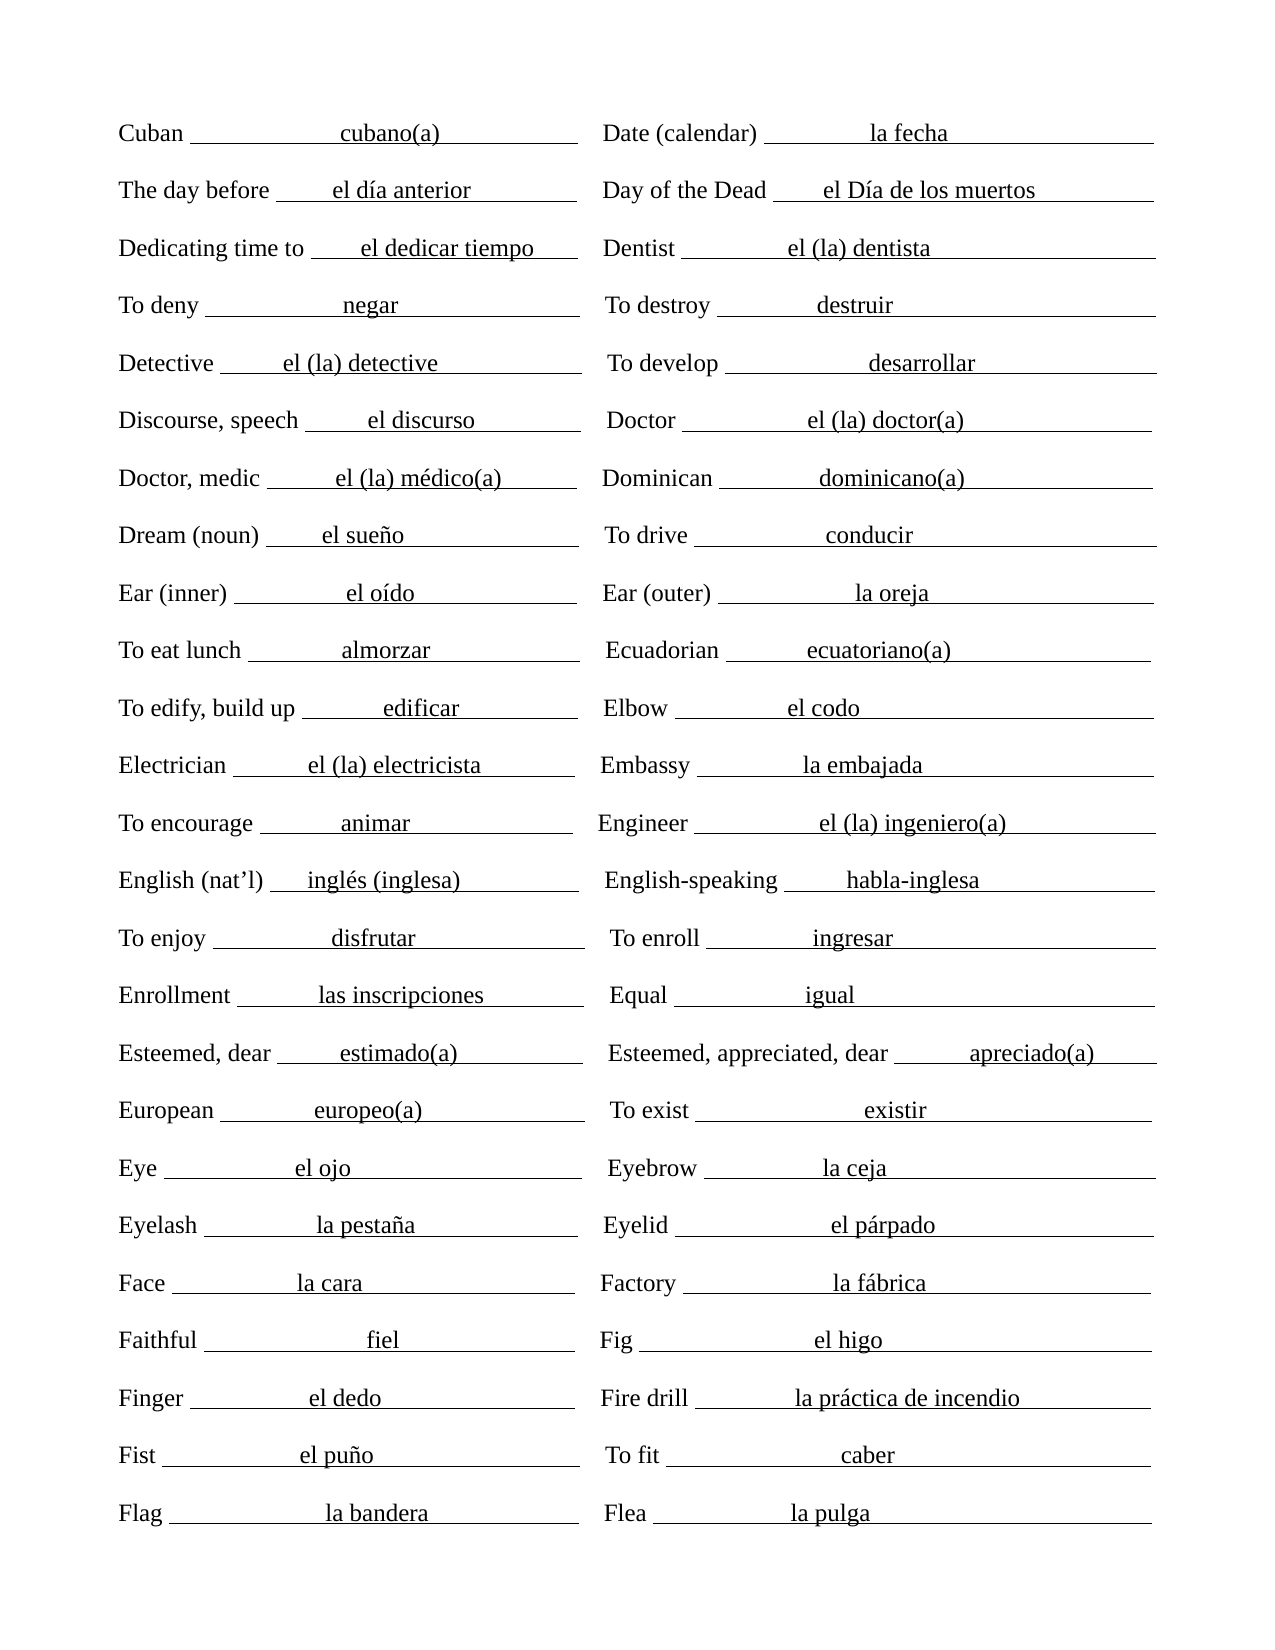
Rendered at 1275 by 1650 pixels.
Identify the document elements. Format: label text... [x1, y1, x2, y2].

text English (nat’l) inglés (inglesa) English-speaking habla-inglesa [118, 866, 1157, 894]
text The day before el día anterior Day of the Dead el Día de los muertos [118, 176, 1157, 204]
text Faithful fiel Fig el higo [118, 1326, 1157, 1354]
text Fist el puño To fit caber [118, 1441, 1157, 1469]
text Eye el ojo Eyebrow la ceja [118, 1153, 1157, 1182]
text To deny negar To destroy destruir [118, 291, 1157, 319]
text To eat lunch almorzar Ecuadorian ecuatoriano(a) [118, 636, 1157, 664]
text Enrollment las inscripciones Equal igual [118, 981, 1157, 1009]
text Electrician el (la) electricista Embassy la embajada [118, 751, 1157, 779]
text Discourse, speech el discurso Doctor el (la) doctor(a) [118, 406, 1157, 434]
text To encourage animar Engineer el (la) ingeniero(a) [118, 808, 1157, 837]
text Dedicating time to el dedicar tiempo Dentist el (la) dentista [118, 233, 1157, 262]
text Cuban cubano(a) Date (calendar) la fecha [118, 118, 1157, 147]
text Face la cara Factory la fábrica [118, 1268, 1157, 1297]
text European europeo(a) To exist existir [118, 1096, 1157, 1124]
text Finger el dedo Fire drill la práctica de incendio [118, 1383, 1157, 1412]
text To edify, build up edificar Elbow el codo [118, 693, 1157, 722]
text Flag la bandera Flea la pulga [118, 1498, 1157, 1527]
text Eyelash la pestaña Eyelid el párpado [118, 1211, 1157, 1239]
text Esteemed, dear estimado(a) Esteemed, appreciated, dear apreciado(a) [118, 1038, 1157, 1067]
text Detective el (la) detective To develop desarrollar [118, 348, 1157, 377]
text To enjoy disfrutar To enroll ingresar [118, 923, 1157, 952]
text Doctor, medic el (la) médico(a) Dominican dominicano(a) [118, 463, 1157, 492]
text Dream (noun) el sueño To drive conducir [118, 521, 1157, 549]
text Ear (inner) el oído Ear (outer) la oreja [118, 578, 1157, 607]
